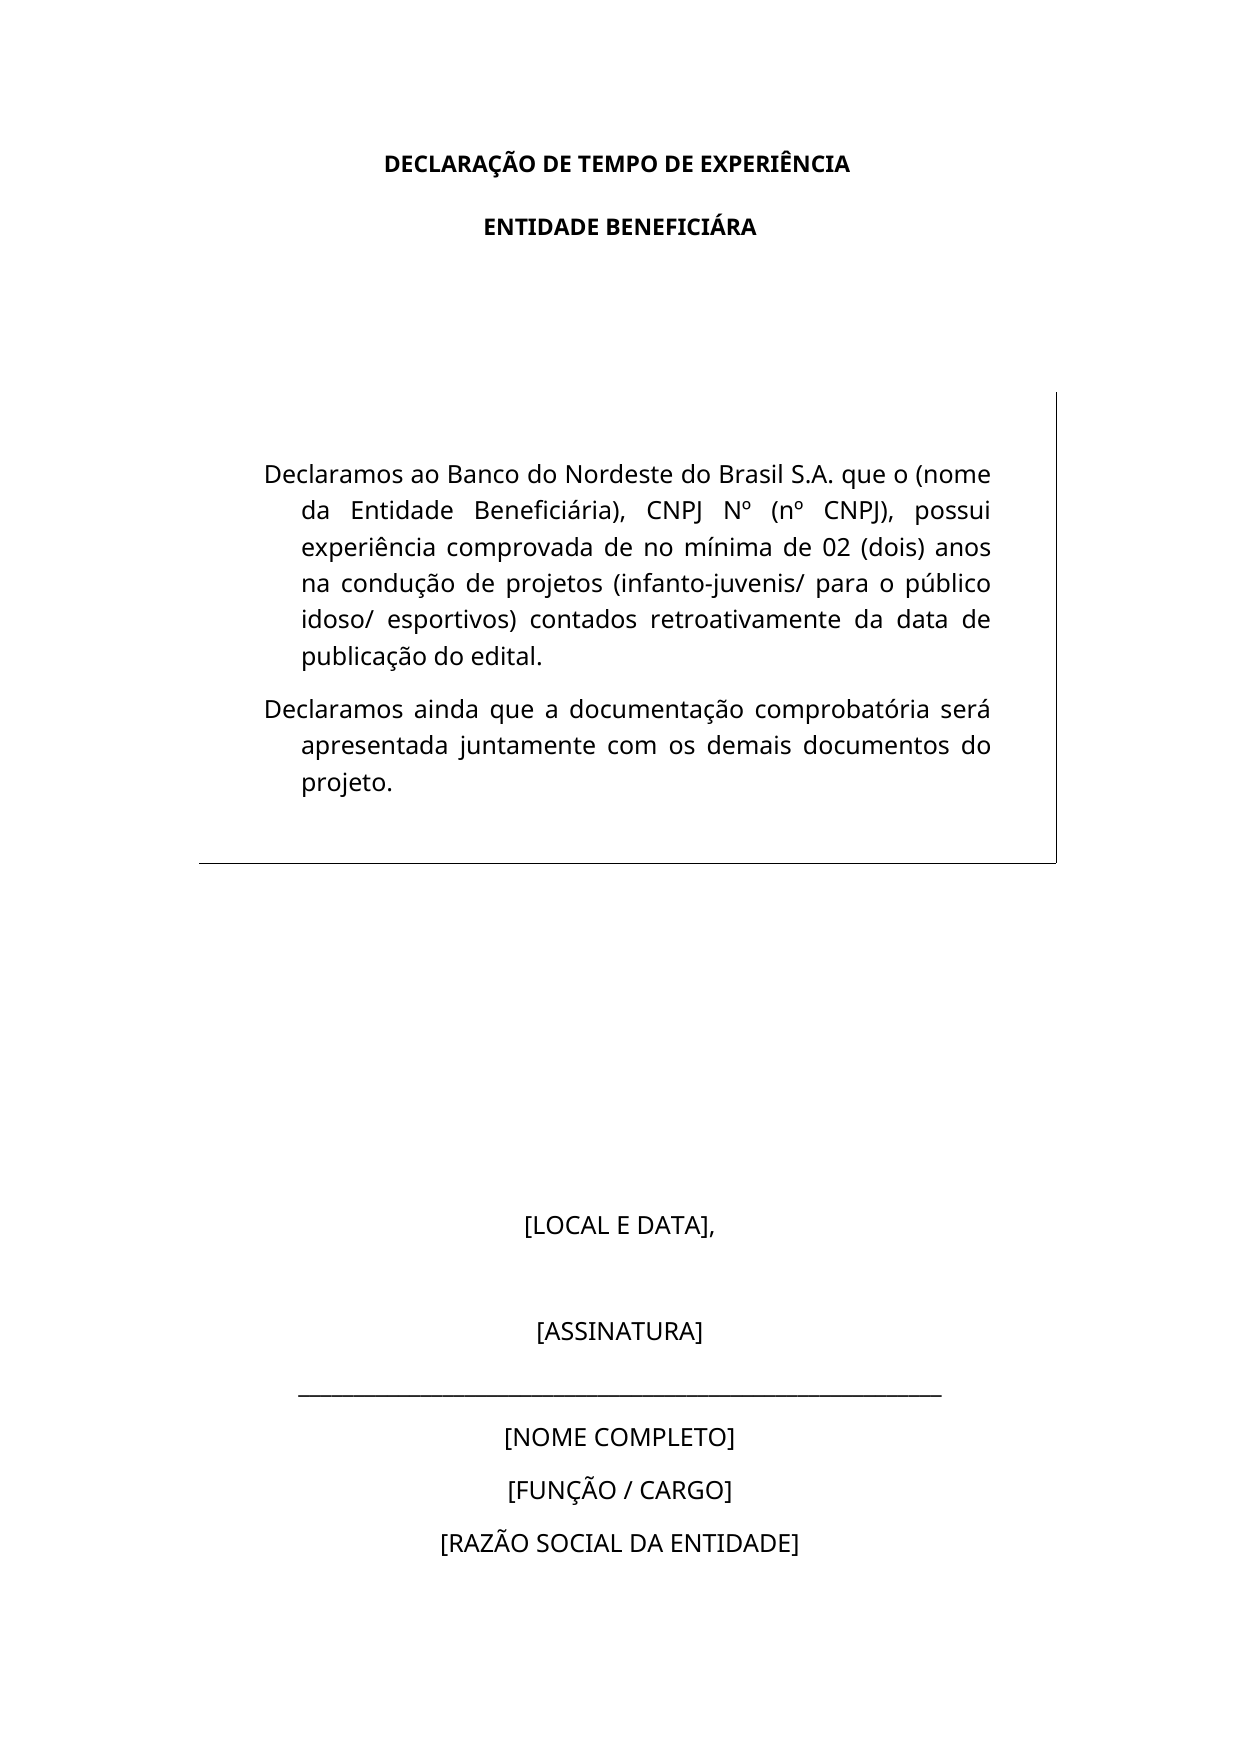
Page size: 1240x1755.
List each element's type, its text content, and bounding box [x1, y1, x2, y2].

text [LOCAL E DATA], [177, 1208, 1062, 1242]
text Declaramos ao Banco do Nordeste do Brasil S.A. que o (nome da Entidade Beneficiária), CNPJ Nº (nº CNPJ), possui experiência comprovada de no mínima de 02 (dois) anos na condução de projetos (infanto-juvenis/ para o público idoso/ esportivos) contados retroativamente da data de publicação do edital. [199, 392, 1056, 627]
text [ASSINATURA] [177, 1314, 1062, 1348]
text [FUNÇÃO / CARGO] [177, 1473, 1062, 1507]
text [RAZÃO SOCIAL DA ENTIDADE] [177, 1526, 1062, 1560]
text __________________________________________________________ [177, 1367, 1062, 1401]
text [NOME COMPLETO] [177, 1420, 1062, 1454]
text DECLARAÇÃO DE TEMPO DE EXPERIÊNCIA [177, 148, 1062, 179]
text ENTIDADE BENEFICIÁRA [177, 211, 1062, 242]
text Declaramos ainda que a documentação comprobatória será apresentada juntamente com os demais documentos do projeto. [199, 627, 1056, 863]
